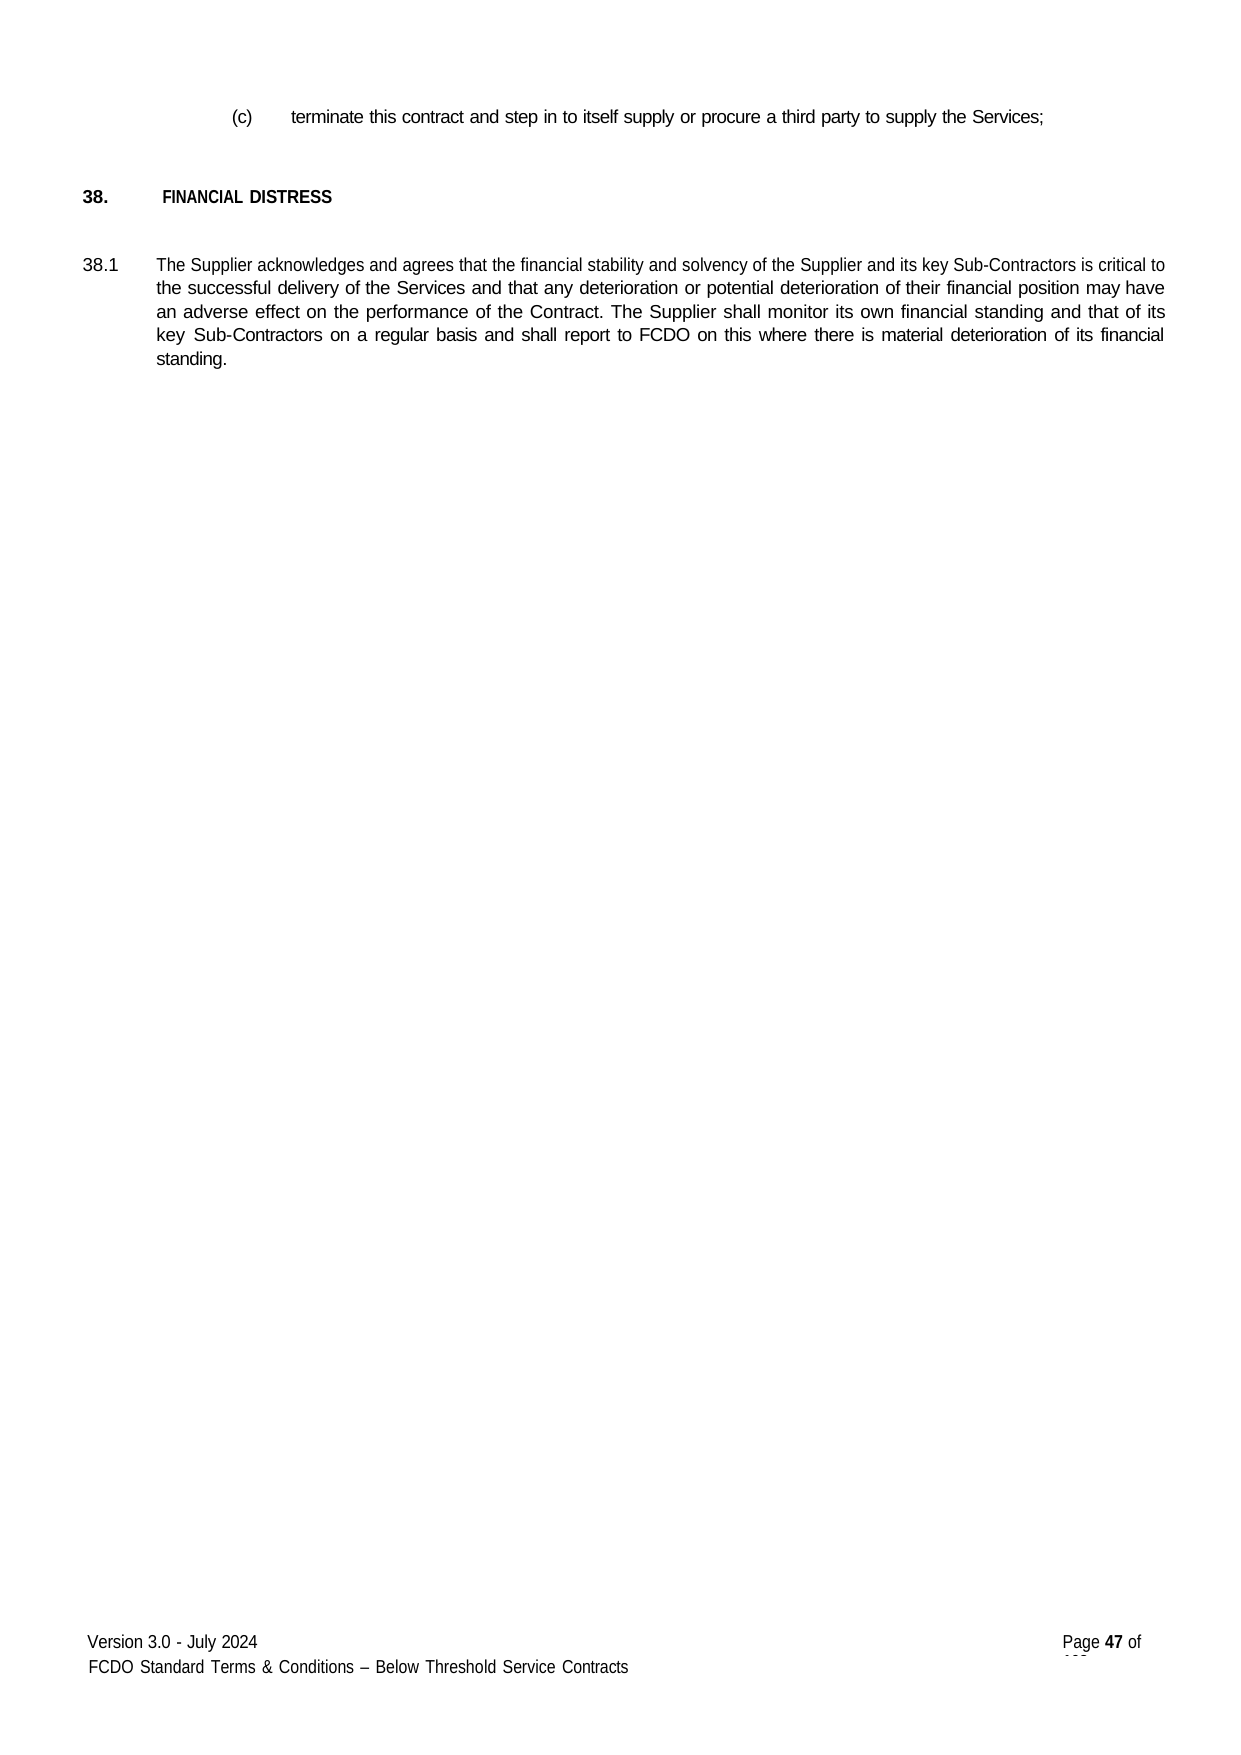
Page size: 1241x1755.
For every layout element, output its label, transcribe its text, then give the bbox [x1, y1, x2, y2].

list The Supplier acknowledges and agrees that the financial stability and solvency of the Supplier and its key Sub-Contractors is critical to the successful delivery of the Services and that any deterioration or potential deterioration of their financial position may have an adverse effect on the performance of the Contract. The Supplier shall monitor its own financial standing and that of its key Sub-Contractors on a regular basis and shall report to FCDO on this where there is material deterioration of its financial standing. [82, 253, 1166, 369]
list terminate this contract and step in to itself supply or procure a third party to supply the Services; [232, 106, 1196, 128]
subtitle FINANCIAL DISTRESS [82, 186, 1196, 207]
